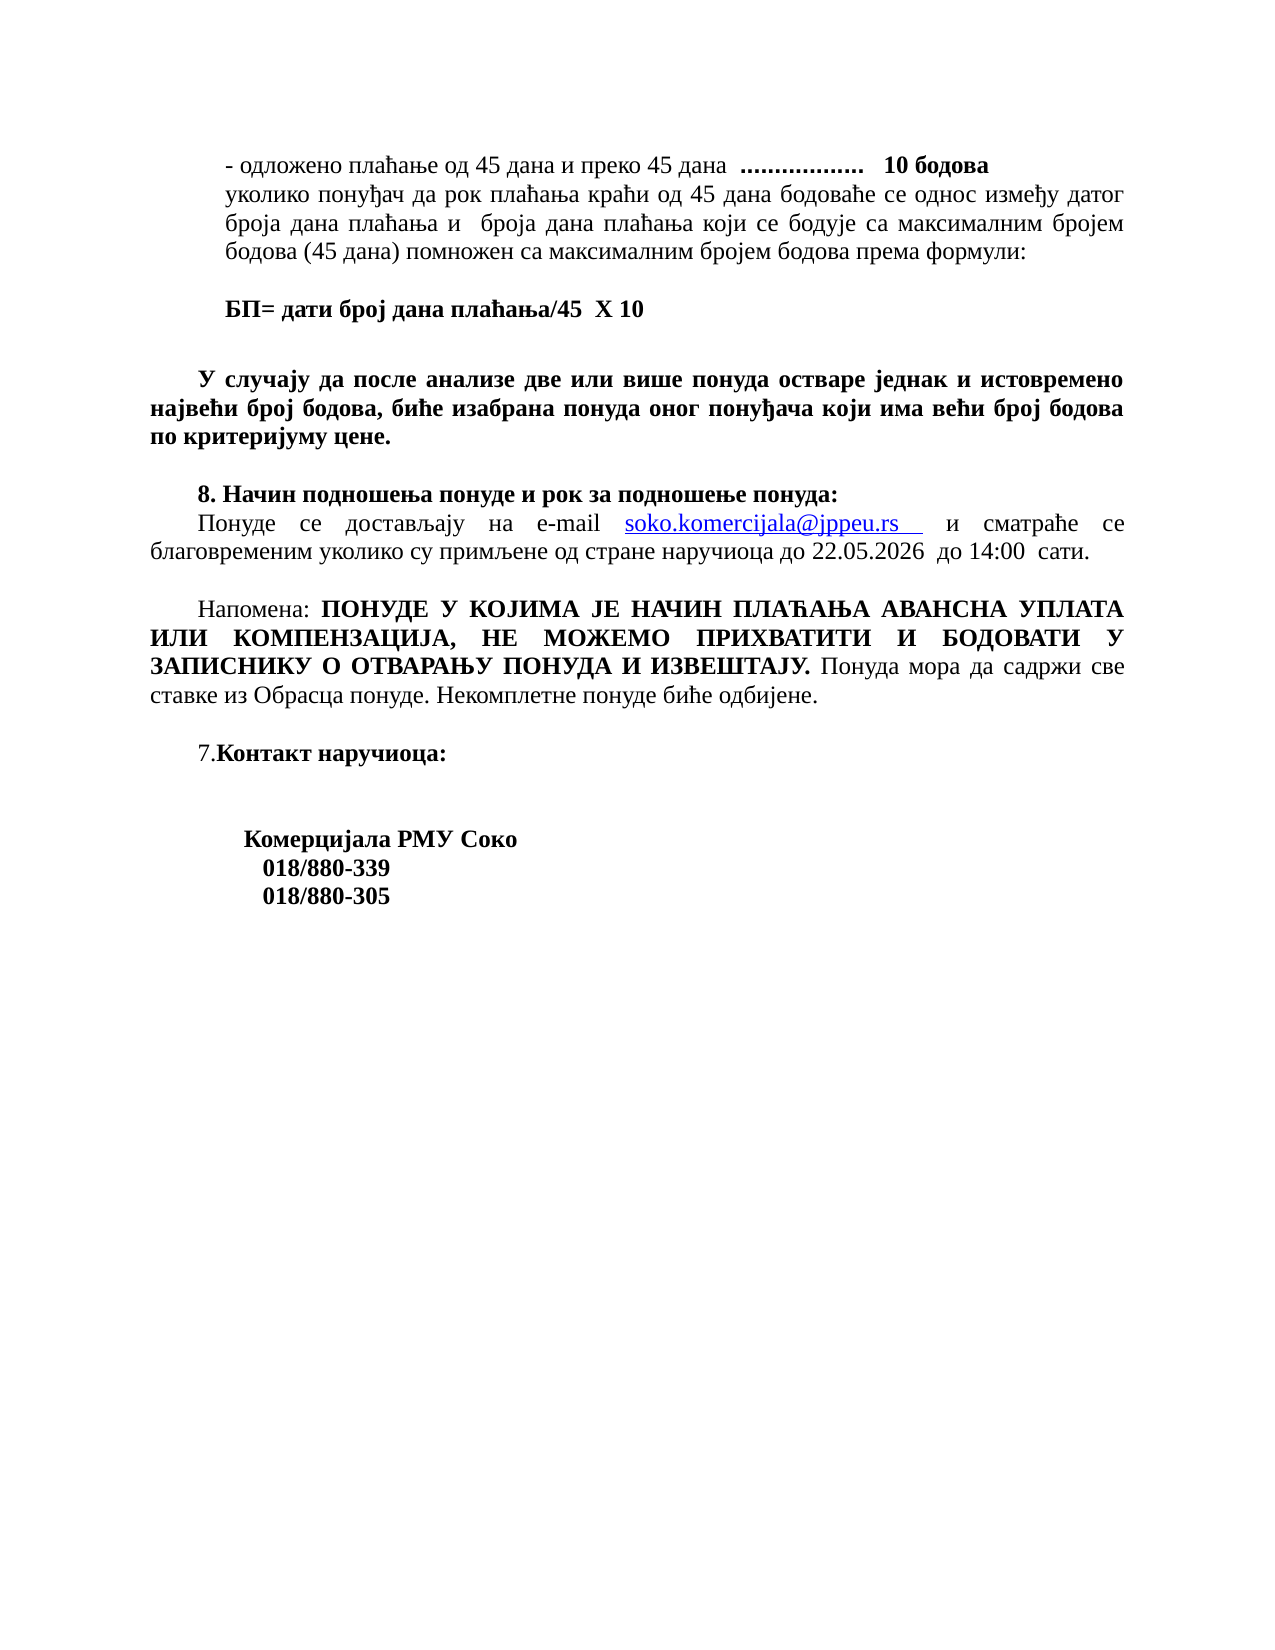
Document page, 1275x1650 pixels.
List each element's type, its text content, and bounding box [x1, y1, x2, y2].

text 018/880-305 [225, 881, 1125, 910]
text У случају да после анализе две или више понуда остваре једнак и истовремено највећи број бодова, биће изабрана понуда оног понуђача који има већи број бодова по критеријуму цене. [150, 364, 1125, 450]
text 8. Начин подношења понуде и рок за подношење понуда: [150, 479, 1125, 508]
text Понуде се достављају на e-mail soko.komercijala@jppeu.rs и сматраће се благовременим уколико су примљене од стране наручиоца до 22.05.2026 до 14:00 сати. [150, 508, 1125, 565]
list Контакт наручиоца: [150, 738, 1125, 766]
text Комерцијала РМУ Соко [225, 824, 1125, 853]
text БП= дати број дана плаћања/45 X 10 [225, 294, 1125, 323]
text - одложено плаћање од 45 дана и преко 45 дана .................. 10 бодова [225, 150, 1125, 179]
text 018/880-339 [225, 853, 1125, 881]
text Напомена: ПОНУДЕ У КОЈИМА ЈЕ НАЧИН ПЛАЋАЊА АВАНСНА УПЛАТА ИЛИ КОМПЕНЗАЦИЈА, НЕ МОЖЕМО ПРИХВАТИТИ И БОДОВАТИ У ЗАПИСНИКУ О ОТВАРАЊУ ПОНУДА И ИЗВЕШТАЈУ. Понуда мора да садржи све ставке из Обрасца понуде. Некомплетне понуде биће одбијене. [150, 594, 1125, 709]
text уколико понуђач да рок плаћања краћи од 45 дана бодоваће се однос између датог броја дана плаћања и броја дана плаћања који се бодује са максималним бројем бодова (45 дана) помножен са максималним бројем бодова према формули: [225, 179, 1125, 265]
